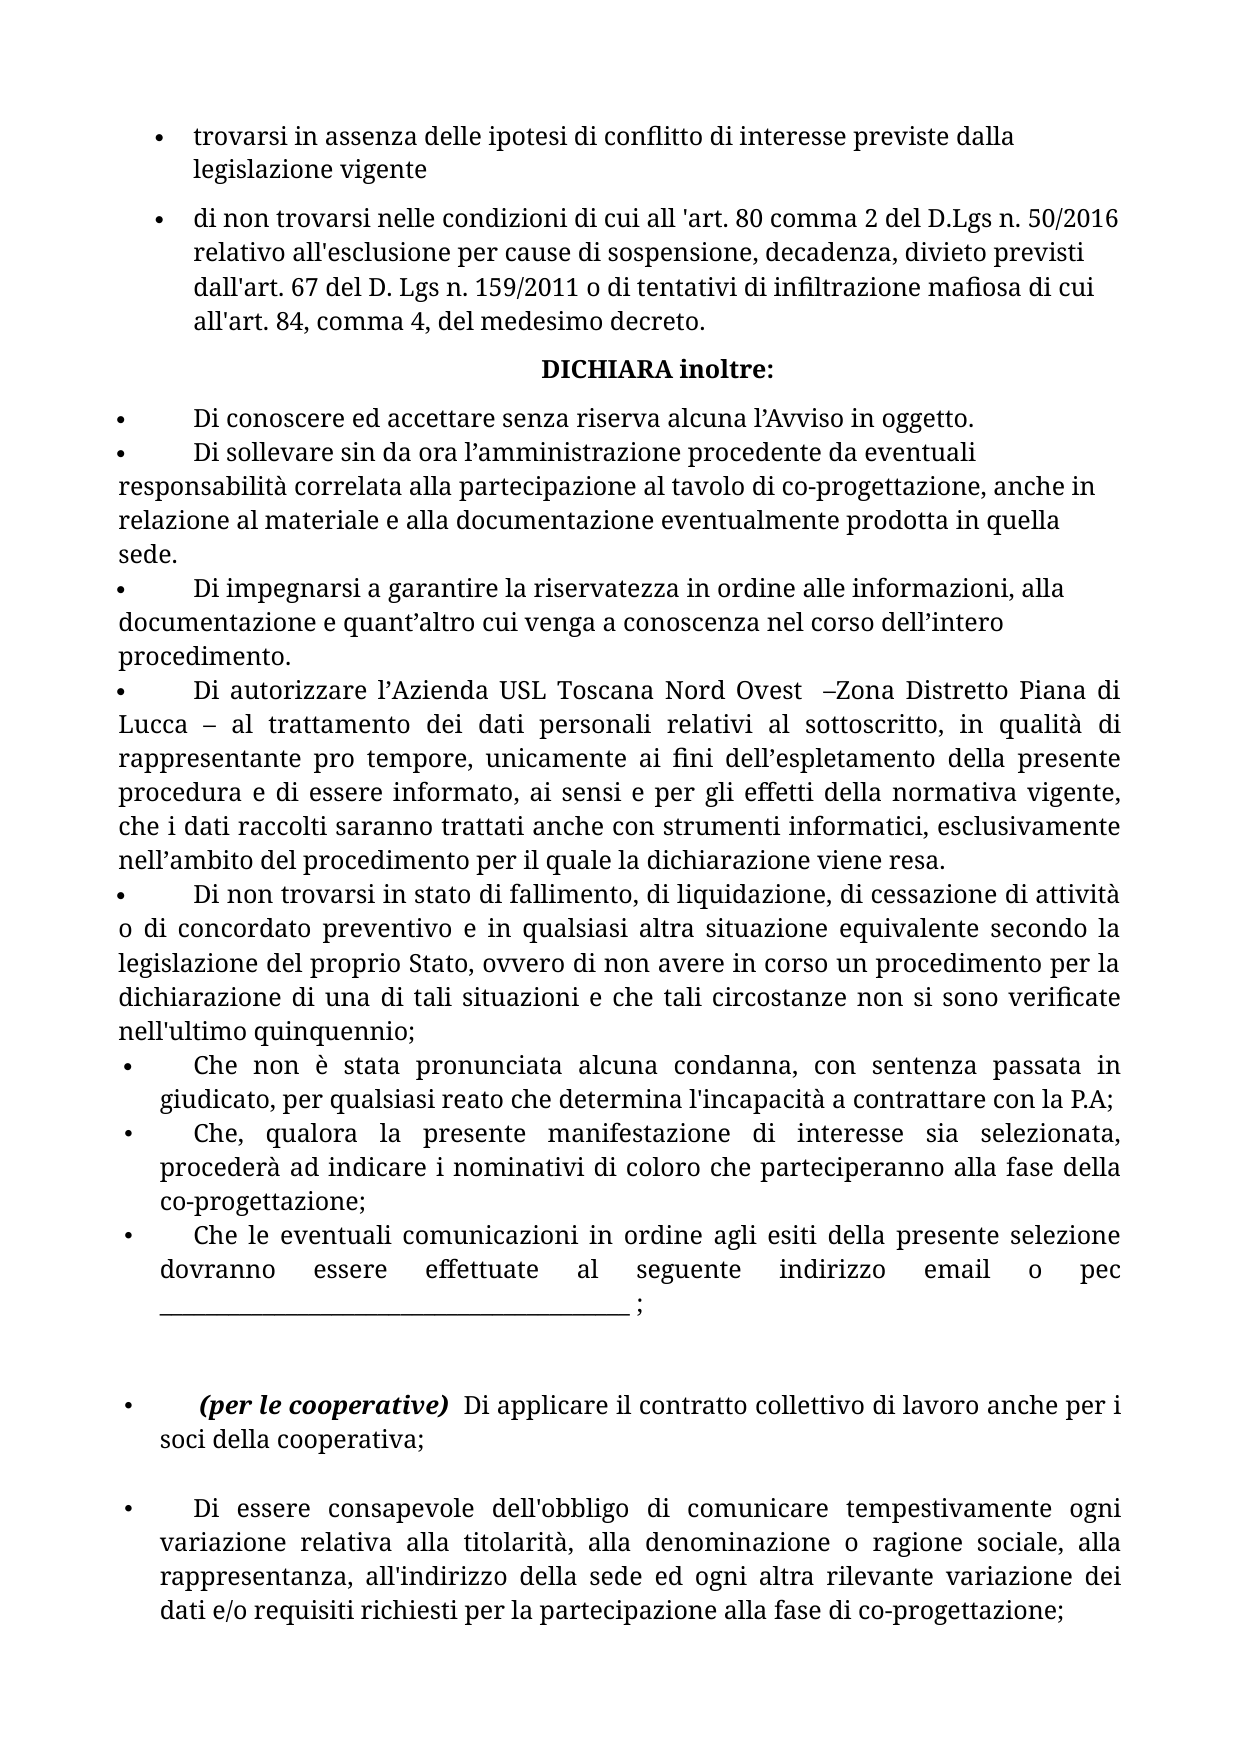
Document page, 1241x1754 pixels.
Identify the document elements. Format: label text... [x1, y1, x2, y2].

list Che non è stata pronunciata alcuna condanna, con sentenza passata in giudicato, per qualsiasi reato che determina l'incapacità a contrattare con la P.A; [124, 1047, 1122, 1116]
list (per le cooperative) Di applicare il contratto collettivo di lavoro anche per i soci della cooperativa; [124, 1388, 1122, 1456]
list di non trovarsi nelle condizioni di cui all 'art. 80 comma 2 del D.Lgs n. 50/2016 relativo all'esclusione per cause di sospensione, decadenza, divieto previsti dall'art. 67 del D. Lgs n. 159/2011 o di tentativi di infiltrazione mafiosa di cui all'art. 84, comma 4, del medesimo decreto. [156, 201, 1122, 337]
list Di sollevare sin da ora l’amministrazione procedente da eventuali responsabilità correlata alla partecipazione al tavolo di co-progettazione, anche in relazione al materiale e alla documentazione eventualmente prodotta in quella sede. [117, 434, 1122, 571]
list Che, qualora la presente manifestazione di interesse sia selezionata, procederà ad indicare i nominativi di coloro che parteciperanno alla fase della co-progettazione; [124, 1116, 1122, 1218]
list DICHIARA inoltre: [156, 352, 1122, 385]
list trovarsi in assenza delle ipotesi di conflitto di interesse previste dalla legislazione vigente [156, 118, 1122, 186]
list Di autorizzare l’Azienda USL Toscana Nord Ovest –Zona Distretto Piana di Lucca – al trattamento dei dati personali relativi al sottoscritto, in qualità di rappresentante pro tempore, unicamente ai fini dell’espletamento della presente procedura e di essere informato, ai sensi e per gli effetti della normativa vigente, che i dati raccolti saranno trattati anche con strumenti informatici, esclusivamente nell’ambito del procedimento per il quale la dichiarazione viene resa. [117, 673, 1122, 877]
list Di non trovarsi in stato di fallimento, di liquidazione, di cessazione di attività o di concordato preventivo e in qualsiasi altra situazione equivalente secondo la legislazione del proprio Stato, ovvero di non avere in corso un procedimento per la dichiarazione di una di tali situazioni e che tali circostanze non si sono verificate nell'ultimo quinquennio; [117, 877, 1122, 1047]
list Di essere consapevole dell'obbligo di comunicare tempestivamente ogni variazione relativa alla titolarità, alla denominazione o ragione sociale, alla rappresentanza, all'indirizzo della sede ed ogni altra rilevante variazione dei dati e/o requisiti richiesti per la partecipazione alla fase di co-progettazione; [124, 1490, 1122, 1626]
list Di conoscere ed accettare senza riserva alcuna l’Avviso in oggetto. [117, 400, 1122, 434]
list Che le eventuali comunicazioni in ordine agli esiti della presente selezione dovranno essere effettuate al seguente indirizzo email o pec _________________________________________ ; [124, 1218, 1122, 1320]
list Di impegnarsi a garantire la riservatezza in ordine alle informazioni, alla documentazione e quant’altro cui venga a conoscenza nel corso dell’intero procedimento. [117, 571, 1122, 673]
